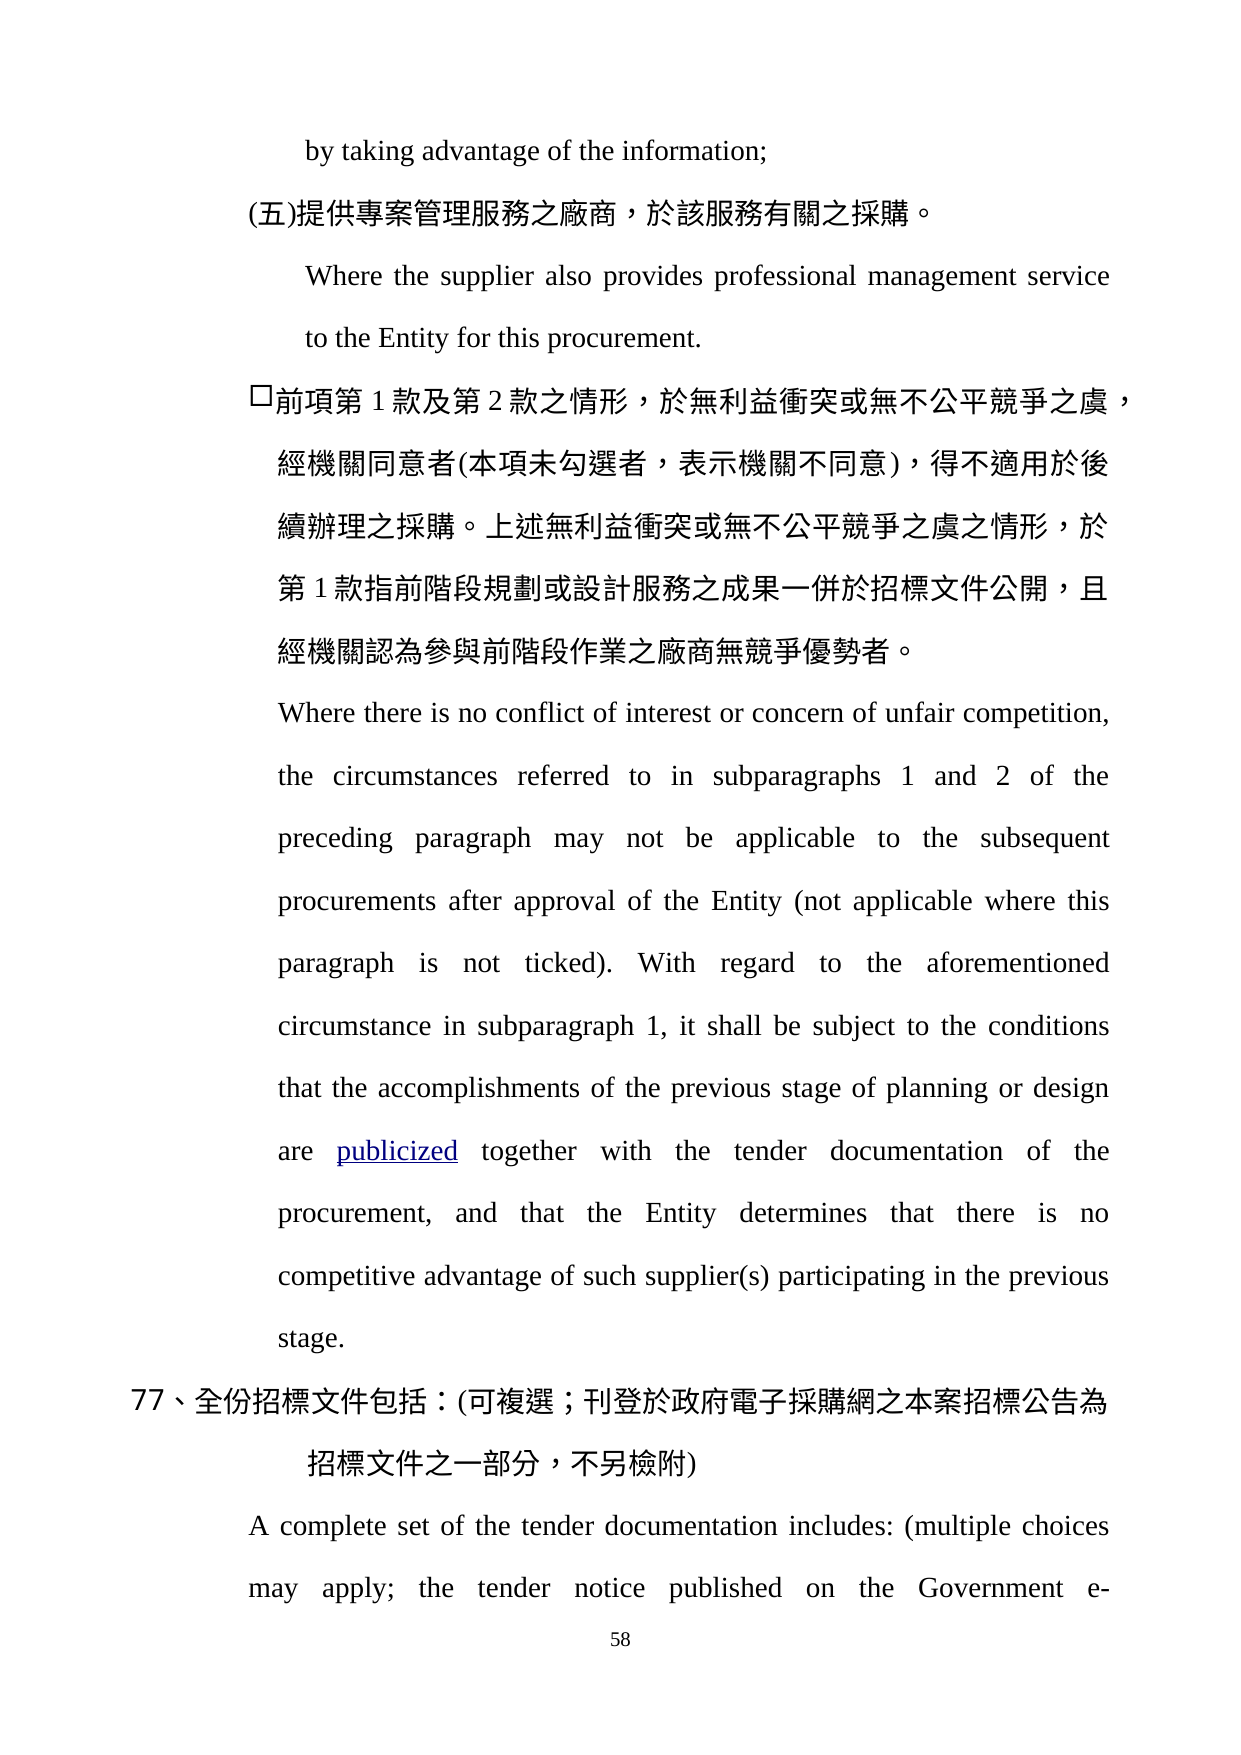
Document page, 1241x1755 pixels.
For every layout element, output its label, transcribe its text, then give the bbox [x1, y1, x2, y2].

list 全份招標文件包括：(可複選；刊登於政府電子採購網之本案招標公告為招標文件之一部分，不另檢附) [130, 1358, 1110, 1483]
text 前項第1款及第2款之情形，於無利益衝突或無不公平競爭之虞，經機關同意者(本項未勾選者，表示機關不同意)，得不適用於後續辦理之採購。上述無利益衝突或無不公平競爭之虞之情形，於第1款指前階段規劃或設計服務之成果一併於招標文件公開，且經機關認為參與前階段作業之廠商無競爭優勢者。 [248, 358, 1110, 670]
text A complete set of the tender documentation includes: (multiple choices may apply; the tender notice published on the Government e- [248, 1483, 1110, 1608]
text Where the supplier also provides professional management service to the Entity for this procurement. [305, 233, 1110, 358]
text Where there is no conflict of interest or concern of unfair competition, the circumstances referred to in subparagraphs 1 and 2 of the preceding paragraph may not be applicable to the subsequent procurements after approval of the Entity (not applicable where this paragraph is not ticked). With regard to the aforementioned circumstance in subparagraph 1, it shall be subject to the conditions that the accomplishments of the previous stage of planning or design are publicized together with the tender documentation of the procurement, and that the Entity determines that there is no competitive advantage of such supplier(s) participating in the previous stage. [278, 670, 1110, 1358]
text (五)提供專案管理服務之廠商，於該服務有關之採購。 [248, 170, 1110, 233]
text by taking advantage of the information; [305, 108, 1110, 170]
